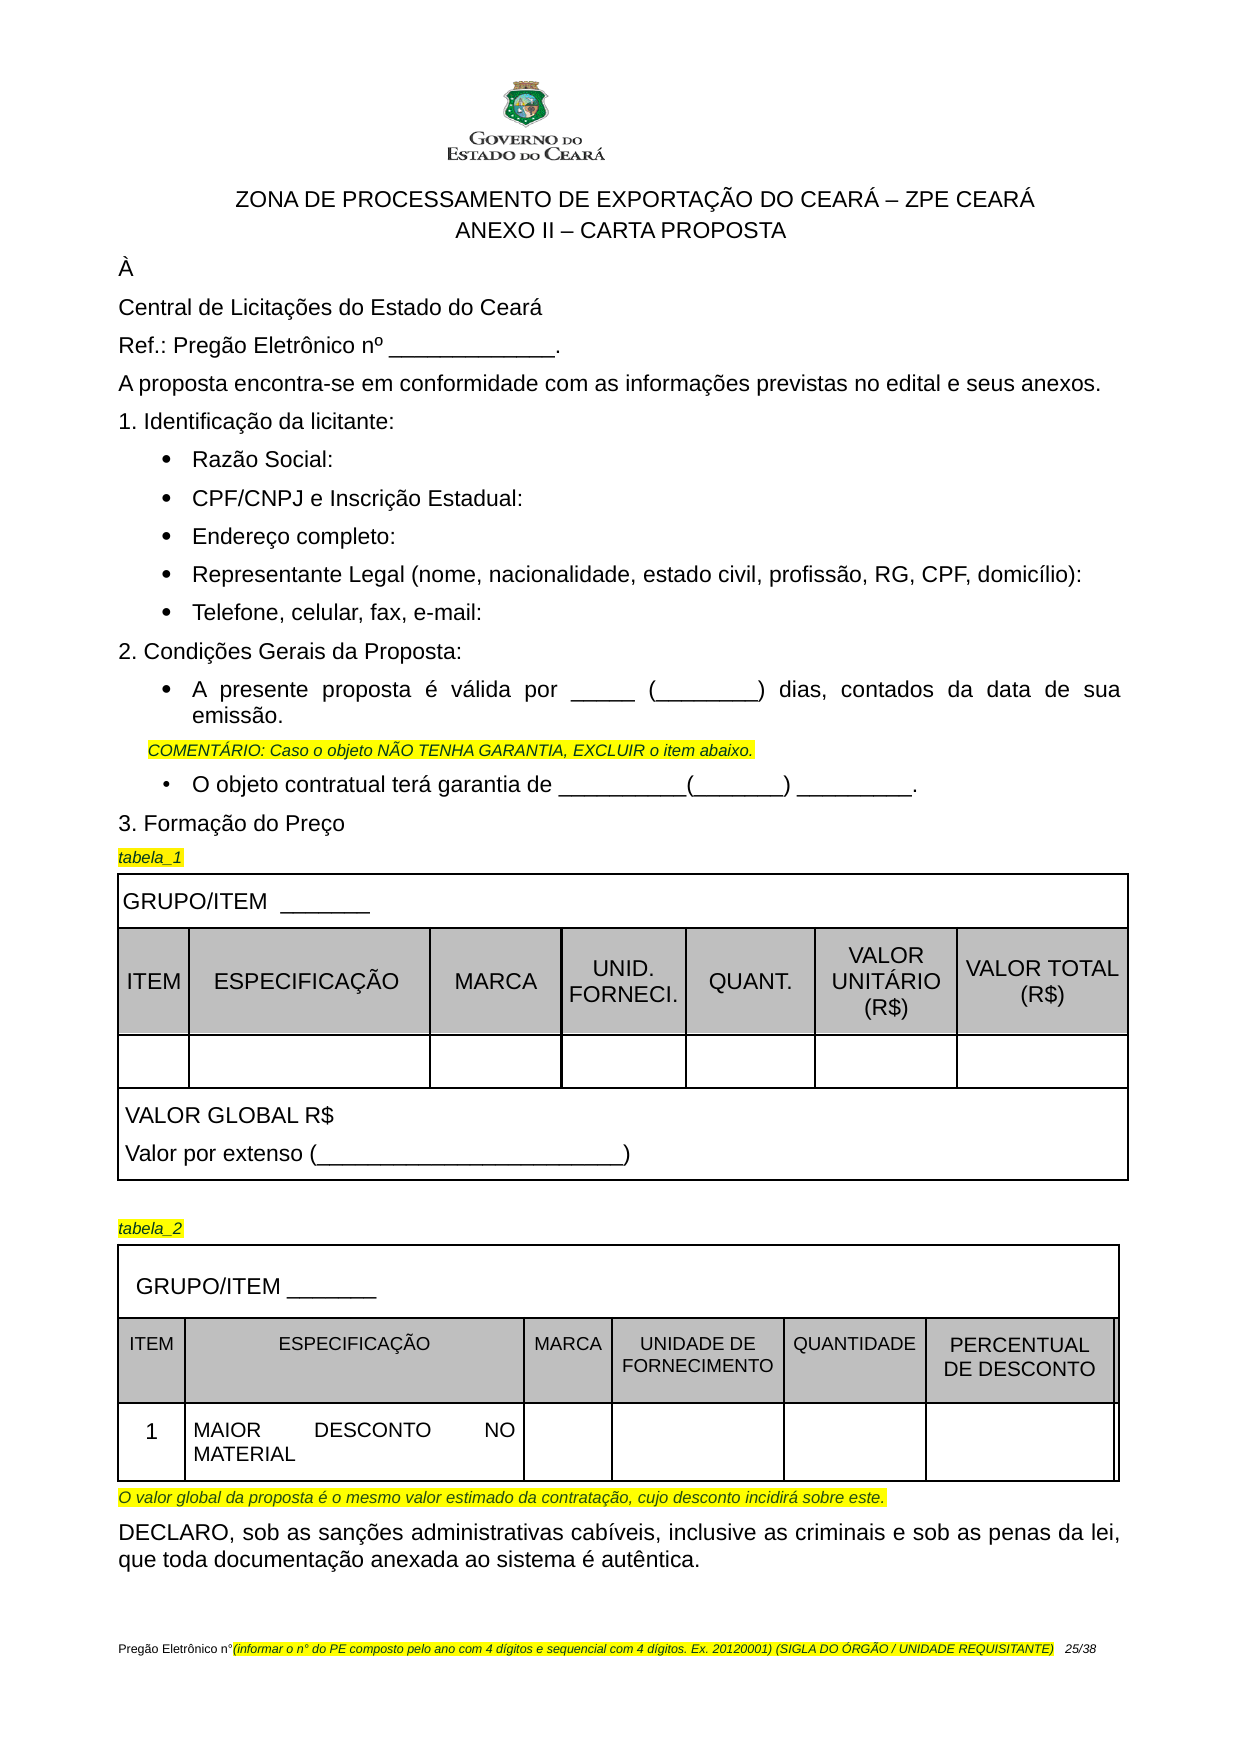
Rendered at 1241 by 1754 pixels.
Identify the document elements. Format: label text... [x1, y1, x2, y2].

table_cell [525, 1404, 611, 1480]
list COMENTÁRIO: Caso o objeto NÃO TENHA GARANTIA, EXCLUIR o item abaixo. [118, 740, 1122, 759]
list Razão Social: [162, 446, 1122, 473]
table_header GRUPO/ITEM _______ [119, 875, 1127, 927]
text O valor global da proposta é o mesmo valor estimado da contratação, cujo desconto incidirá sobre este. [118, 1488, 1122, 1507]
table_cell [613, 1404, 783, 1480]
table_cell [927, 1404, 1113, 1480]
list Representante Legal (nome, nacionalidade, estado civil, profissão, RG, CPF, domicílio): [162, 561, 1122, 587]
text 2. Condições Gerais da Proposta: [118, 638, 1122, 664]
text A proposta encontra-se em conformidade com as informações previstas no edital e seus anexos. [118, 370, 1121, 396]
table_cell ITEM [119, 929, 188, 1033]
list CPF/CNPJ e Inscrição Estadual: [162, 485, 1122, 511]
table_cell UNID. FORNECI. [563, 929, 685, 1033]
table_cell QUANTIDADE [785, 1319, 925, 1402]
text tabela_1 [118, 848, 1122, 867]
text 1. Identificação da licitante: [118, 408, 1122, 434]
text Central de Licitações do Estado do Ceará [118, 293, 1078, 320]
table_cell [563, 1036, 685, 1087]
list A presente proposta é válida por _____ (________) dias, contados da data de sua emissão. [162, 676, 1122, 728]
text 3. Formação do Preço [118, 810, 1122, 836]
table_cell VALOR TOTAL (R$) [958, 929, 1127, 1033]
table_cell ESPECIFICAÇÃO [186, 1319, 523, 1402]
text ANEXO II – CARTA PROPOSTA [119, 217, 1122, 243]
table_cell [431, 1036, 560, 1087]
table_cell ITEM [119, 1319, 184, 1402]
table_cell [119, 1036, 188, 1087]
table_cell ESPECIFICAÇÃO [190, 929, 429, 1033]
table_cell [816, 1036, 956, 1087]
table_header GRUPO/ITEM _______ [119, 1246, 1118, 1317]
list O objeto contratual terá garantia de __________(_______) _________. [162, 771, 1122, 798]
table_cell [687, 1036, 814, 1087]
list Endereço completo: [162, 523, 1122, 549]
table_cell [190, 1036, 429, 1087]
table_cell MARCA [431, 929, 560, 1033]
text DECLARO, sob as sanções administrativas cabíveis, inclusive as criminais e sob as penas da lei, que toda documentação anexada ao sistema é autêntica. [118, 1519, 1122, 1572]
text Ref.: Pregão Eletrônico nº _____________. [118, 332, 1078, 358]
table_cell PERCENTUAL DE DESCONTO [927, 1319, 1113, 1402]
table_cell VALOR UNITÁRIO (R$) [816, 929, 956, 1033]
table_cell VALOR GLOBAL R$ Valor por extenso (________________________) [119, 1089, 1127, 1179]
list Telefone, celular, fax, e-mail: [162, 599, 1122, 626]
table_cell MARCA [525, 1319, 611, 1402]
text À [118, 255, 1078, 282]
table_cell 1 [119, 1404, 184, 1480]
table_cell QUANT. [687, 929, 814, 1033]
table_cell [785, 1404, 925, 1480]
text tabela_2 [118, 1218, 1122, 1238]
table_cell MAIOR DESCONTO NO MATERIAL [186, 1404, 523, 1480]
table_cell UNIDADE DE FORNECIMENTO [613, 1319, 783, 1402]
table_cell [958, 1036, 1127, 1087]
